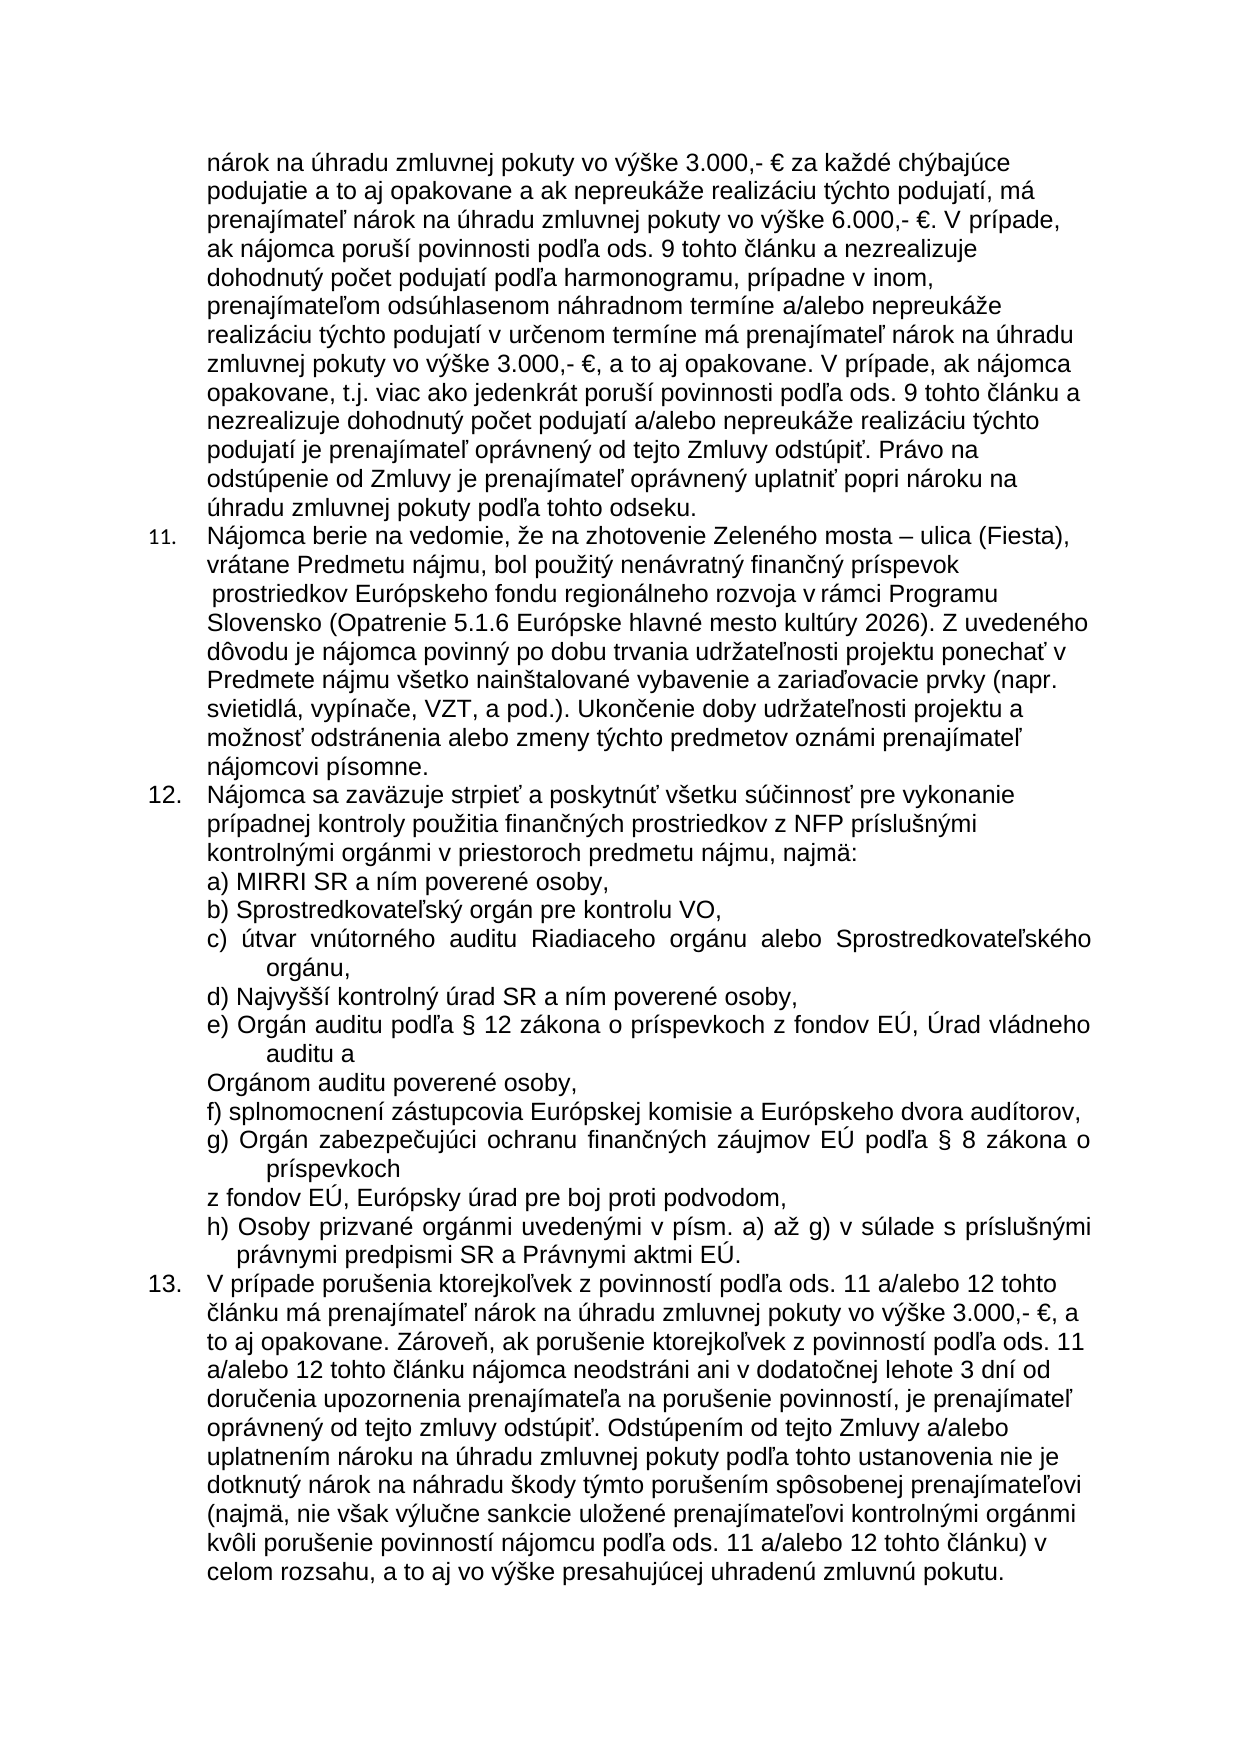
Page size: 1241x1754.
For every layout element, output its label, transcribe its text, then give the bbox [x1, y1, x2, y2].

text g) Orgán zabezpečujúci ochranu finančných záujmov EÚ podľa § 8 zákona o príspevkoch [207, 1126, 1093, 1183]
list Nájomca sa zaväzuje strpieť a poskytnúť všetku súčinnosť pre vykonanie prípadnej kontroly použitia finančných prostriedkov z NFP príslušnými kontrolnými orgánmi v priestoroch predmetu nájmu, najmä: [148, 781, 1093, 867]
list nárok na úhradu zmluvnej pokuty vo výške 3.000,- € za každé chýbajúce podujatie a to aj opakovane a ak nepreukáže realizáciu týchto podujatí, má prenajímateľ nárok na úhradu zmluvnej pokuty vo výške 6.000,- €. V prípade, ak nájomca poruší povinnosti podľa ods. 9 tohto článku a nezrealizuje dohodnutý počet podujatí podľa harmonogramu, prípadne v inom, prenajímateľom odsúhlasenom náhradnom termíne a/alebo nepreukáže realizáciu týchto podujatí v určenom termíne má prenajímateľ nárok na úhradu zmluvnej pokuty vo výške 3.000,- €, a to aj opakovane. V prípade, ak nájomca opakovane, t.j. viac ako jedenkrát poruší povinnosti podľa ods. 9 tohto článku a nezrealizuje dohodnutý počet podujatí a/alebo nepreukáže realizáciu týchto podujatí je prenajímateľ oprávnený od tejto Zmluvy odstúpiť. Právo na odstúpenie od Zmluvy je prenajímateľ oprávnený uplatniť popri nároku na úhradu zmluvnej pokuty podľa tohto odseku. [148, 148, 1093, 521]
list Nájomca berie na vedomie, že na zhotovenie Zeleného mosta – ulica (Fiesta), vrátane Predmetu nájmu, bol použitý nenávratný finančný príspevok prostriedkov Európskeho fondu regionálneho rozvoja v rámci Programu Slovensko (Opatrenie 5.1.6 Európske hlavné mesto kultúry 2026). Z uvedeného dôvodu je nájomca povinný po dobu trvania udržateľnosti projektu ponechať v Predmete nájmu všetko nainštalované vybavenie a zariaďovacie prvky (napr. svietidlá, vypínače, VZT, a pod.). Ukončenie doby udržateľnosti projektu a možnosť odstránenia alebo zmeny týchto predmetov oznámi prenajímateľ nájomcovi písomne. [148, 521, 1093, 781]
text c) útvar vnútorného auditu Riadiaceho orgánu alebo Sprostredkovateľského orgánu, [207, 924, 1093, 982]
list V prípade porušenia ktorejkoľvek z povinností podľa ods. 11 a/alebo 12 tohto článku má prenajímateľ nárok na úhradu zmluvnej pokuty vo výške 3.000,- €, a to aj opakovane. Zároveň, ak porušenie ktorejkoľvek z povinností podľa ods. 11 a/alebo 12 tohto článku nájomca neodstráni ani v dodatočnej lehote 3 dní od doručenia upozornenia prenajímateľa na porušenie povinností, je prenajímateľ oprávnený od tejto zmluvy odstúpiť. Odstúpením od tejto Zmluvy a/alebo uplatnením nároku na úhradu zmluvnej pokuty podľa tohto ustanovenia nie je dotknutý nárok na náhradu škody týmto porušením spôsobenej prenajímateľovi (najmä, nie však výlučne sankcie uložené prenajímateľovi kontrolnými orgánmi kvôli porušenie povinností nájomcu podľa ods. 11 a/alebo 12 tohto článku) v celom rozsahu, a to aj vo výške presahujúcej uhradenú zmluvnú pokutu. [148, 1269, 1093, 1586]
text d) Najvyšší kontrolný úrad SR a ním poverené osoby, [207, 982, 1093, 1011]
text a) MIRRI SR a ním poverené osoby, [207, 867, 1093, 896]
text Orgánom auditu poverené osoby, [207, 1068, 1093, 1097]
text e) Orgán auditu podľa § 12 zákona o príspevkoch z fondov EÚ, Úrad vládneho auditu a [207, 1011, 1093, 1068]
text b) Sprostredkovateľský orgán pre kontrolu VO, [207, 896, 1093, 924]
text h) Osoby prizvané orgánmi uvedenými v písm. a) až g) v súlade s príslušnými právnymi predpismi SR a Právnymi aktmi EÚ. [207, 1212, 1093, 1269]
text z fondov EÚ, Európsky úrad pre boj proti podvodom, [207, 1183, 1093, 1212]
text f) splnomocnení zástupcovia Európskej komisie a Európskeho dvora audítorov, [207, 1097, 1093, 1126]
